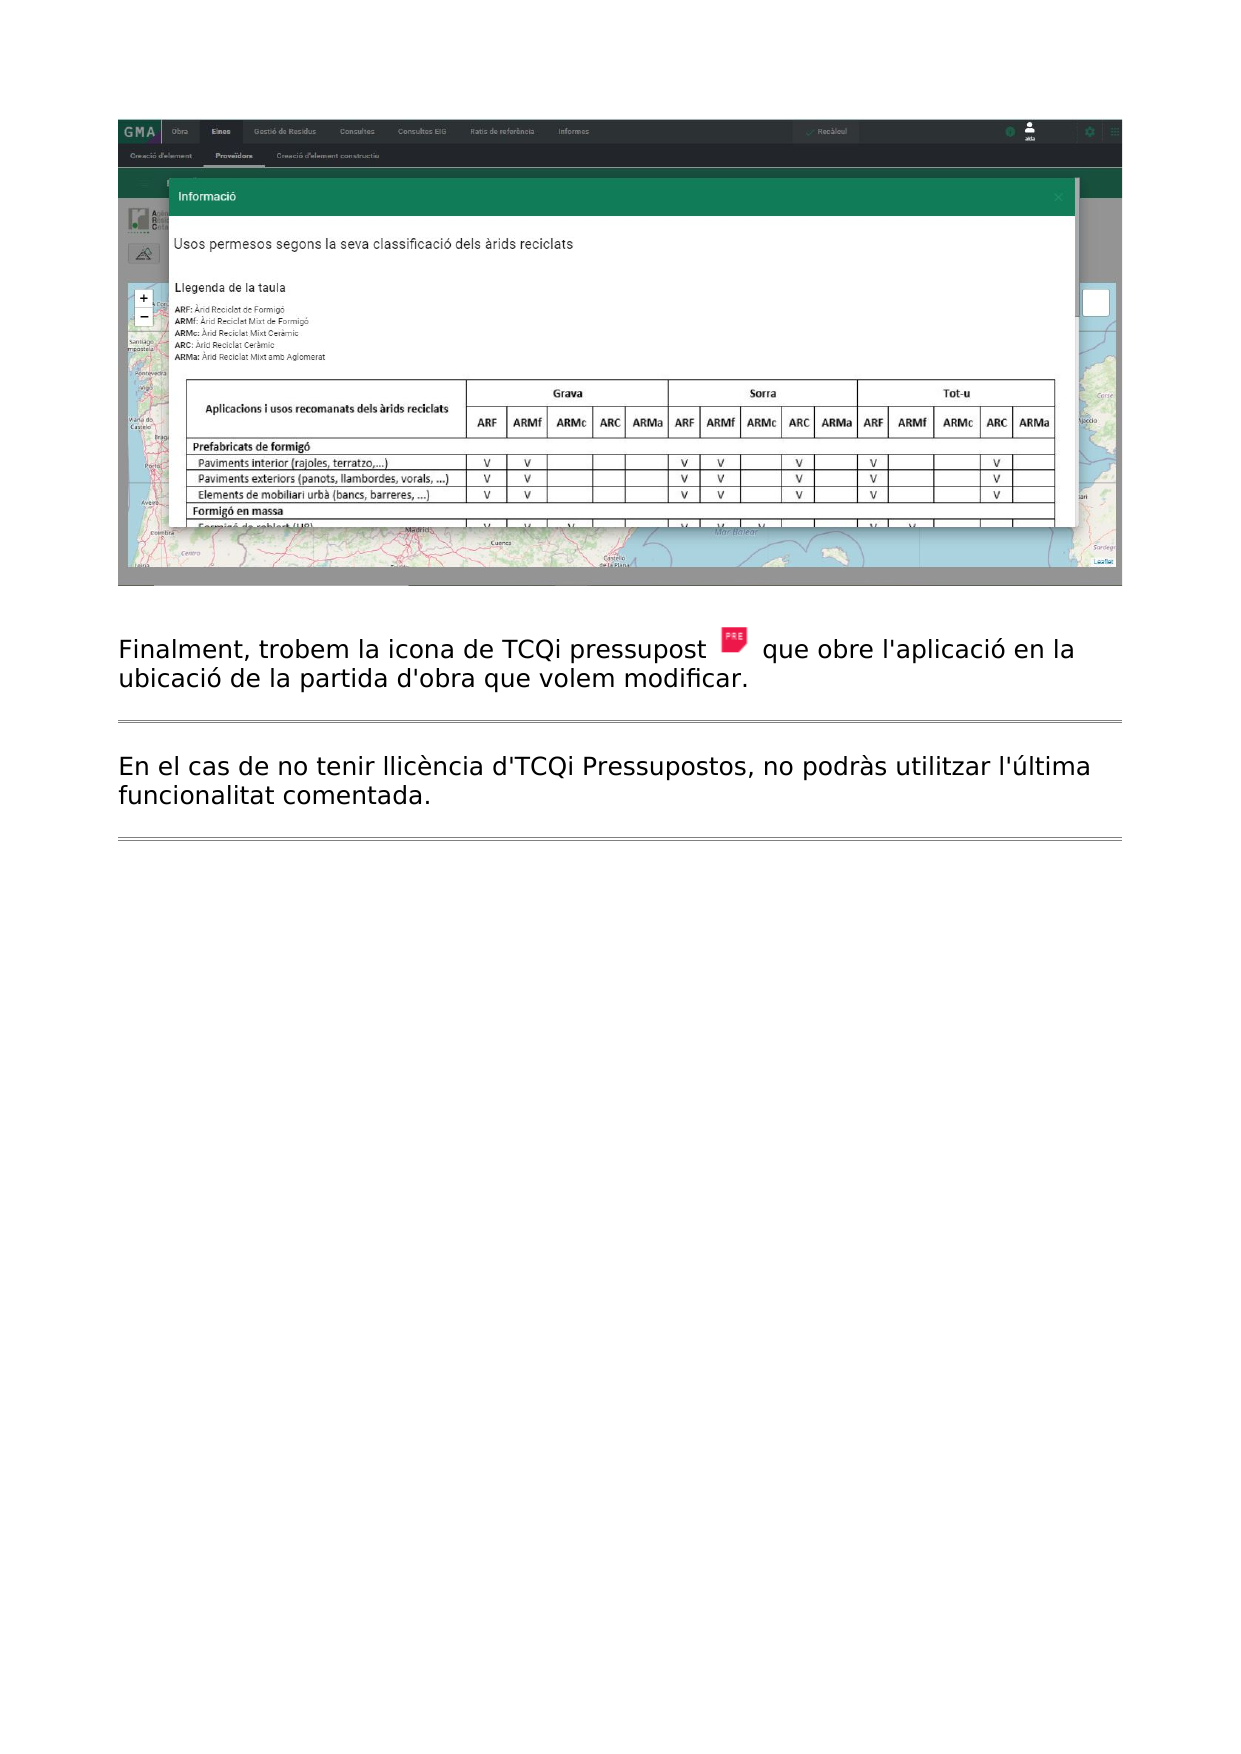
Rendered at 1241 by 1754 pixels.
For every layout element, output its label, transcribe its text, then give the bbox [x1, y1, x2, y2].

text En el cas de no tenir llicència d'TCQi Pressupostos, no podràs utilitzar l'última funcionalitat comentada. [118, 752, 1122, 810]
text Finalment, trobem la icona de TCQi pressupost que obre l'aplicació en la ubicació de la partida d'obra que volem modificar. [118, 627, 1122, 693]
picture [118, 118, 1123, 586]
picture [715, 627, 754, 658]
